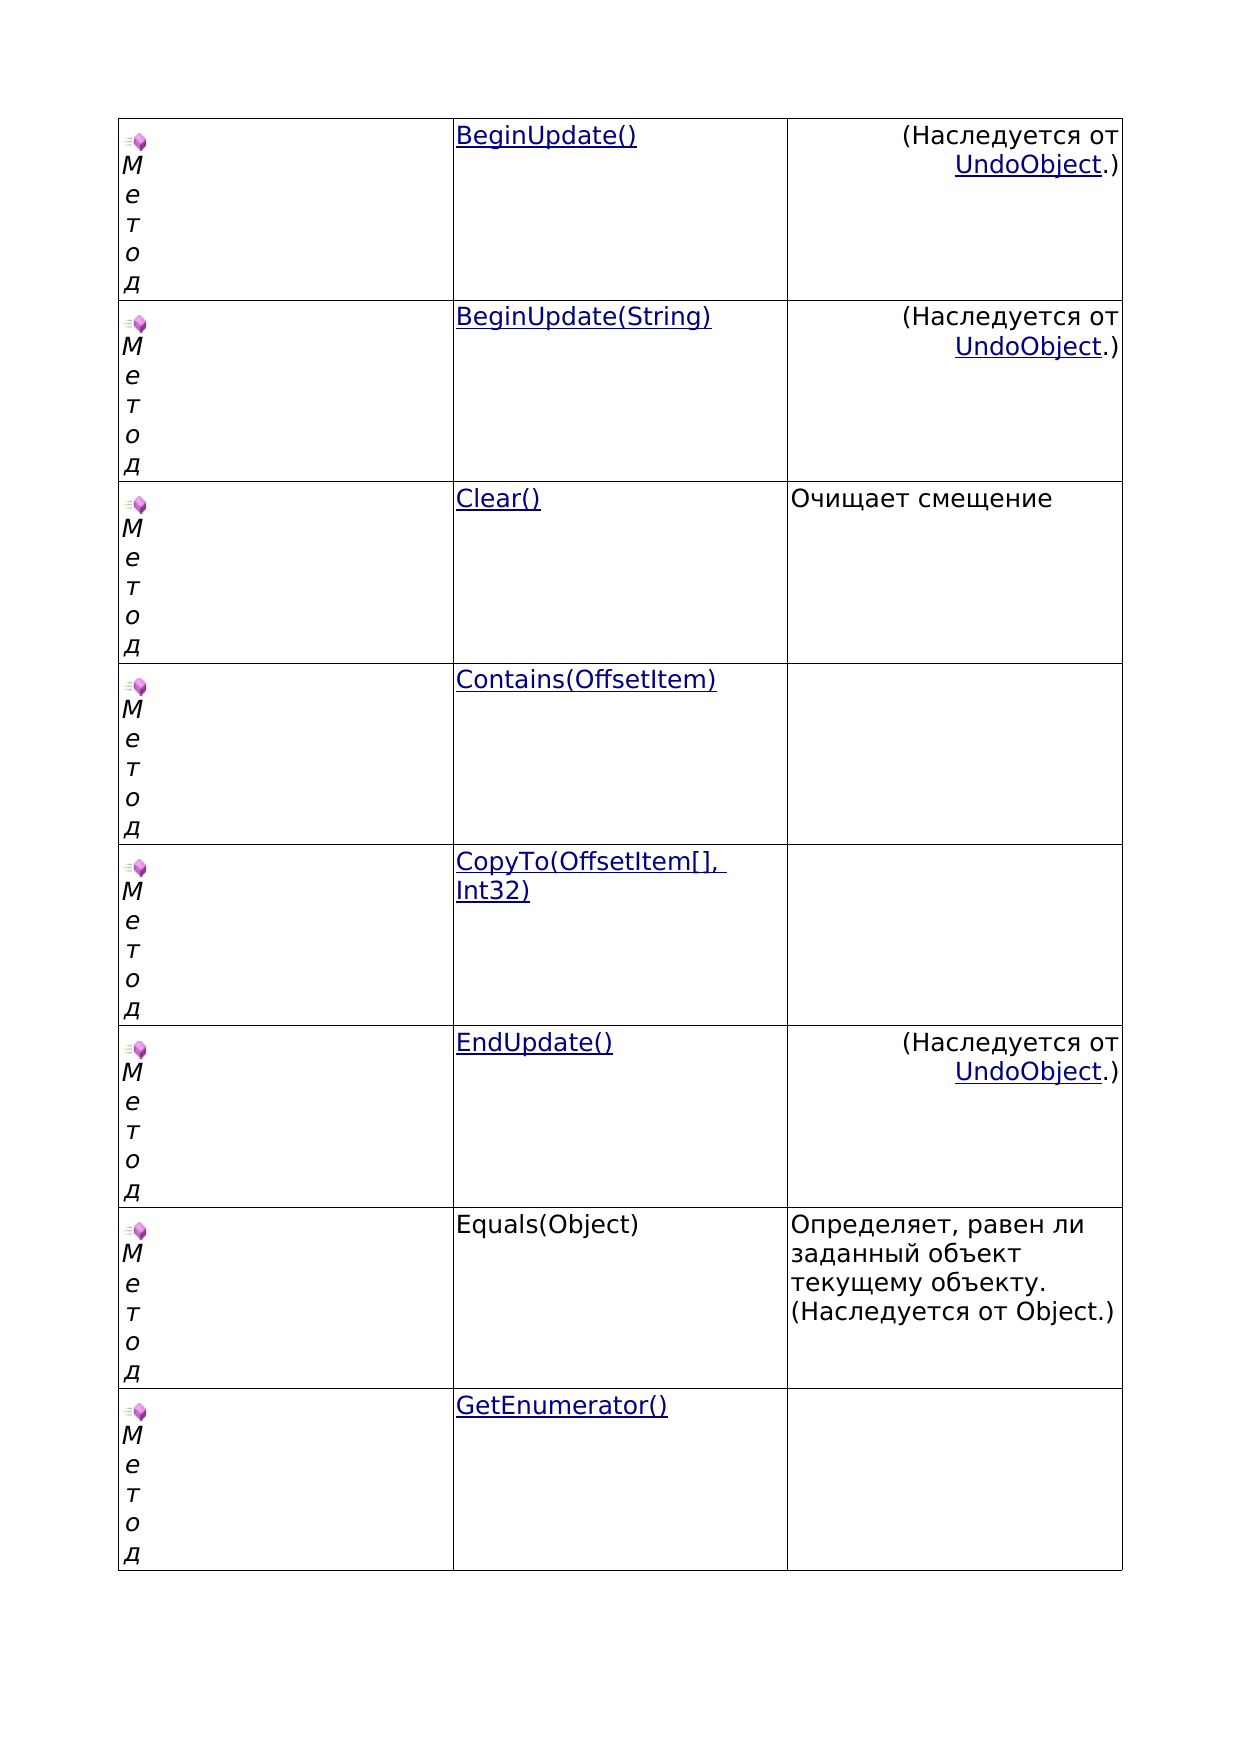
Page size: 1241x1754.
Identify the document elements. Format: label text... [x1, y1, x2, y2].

table_cell BeginUpdate() [454, 119, 787, 299]
picture [121, 496, 147, 514]
table_cell [119, 301, 453, 481]
table_cell (Наследуется от UndoObject.) [788, 119, 1122, 299]
table_cell [119, 119, 453, 299]
table_cell [788, 664, 1122, 844]
picture [121, 1403, 147, 1421]
table_cell Contains(OffsetItem) [454, 664, 787, 844]
table_cell CopyTo(OffsetItem[], Int32) [454, 845, 787, 1025]
table_cell Clear() [454, 482, 787, 662]
table_cell [119, 482, 453, 662]
table_cell [788, 845, 1122, 1025]
table_cell Определяет, равен ли заданный объект текущему объекту. (Наследуется от Object.) [788, 1208, 1122, 1388]
table_cell Очищает смещение [788, 482, 1122, 662]
table_cell [788, 1389, 1122, 1570]
table_cell (Наследуется от UndoObject.) [788, 301, 1122, 481]
picture [121, 1041, 147, 1059]
picture [121, 678, 147, 696]
picture [121, 133, 147, 151]
table_cell BeginUpdate(String) [454, 301, 787, 481]
picture [121, 1222, 147, 1240]
table_cell (Наследуется от UndoObject.) [788, 1026, 1122, 1207]
table_cell EndUpdate() [454, 1026, 787, 1207]
picture [121, 859, 147, 877]
table_cell [119, 1026, 453, 1207]
table_cell GetEnumerator() [454, 1389, 787, 1570]
table_cell [119, 845, 453, 1025]
table_cell [119, 1389, 453, 1570]
table_cell [119, 1208, 453, 1388]
table_cell Equals(Object) [454, 1208, 787, 1388]
table_cell [119, 664, 453, 844]
picture [121, 315, 147, 333]
